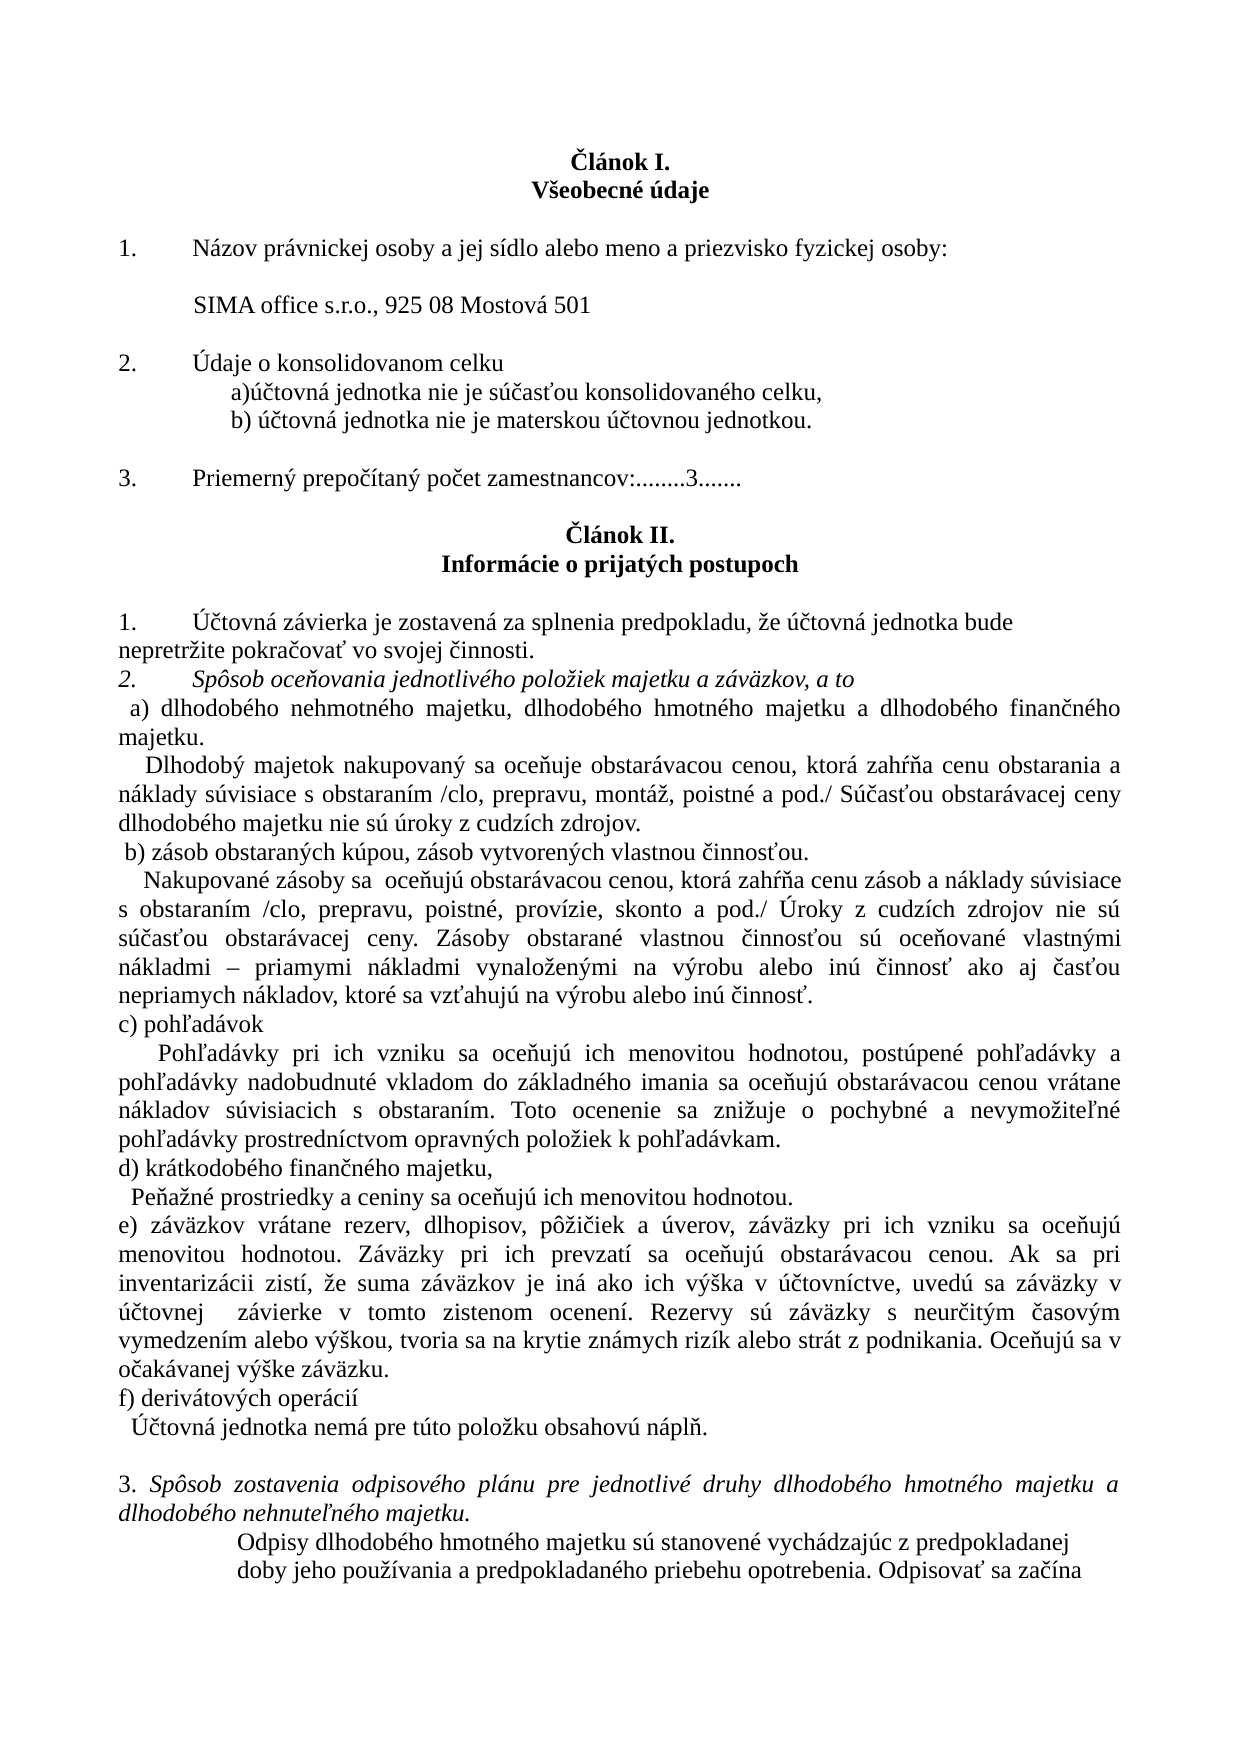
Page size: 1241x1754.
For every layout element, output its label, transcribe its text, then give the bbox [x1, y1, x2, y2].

text nepretržite pokračovať vo svojej činnosti. [118, 636, 1122, 664]
text Článok II. [118, 521, 1122, 549]
text 3. Spôsob zostavenia odpisového plánu pre jednotlivé druhy dlhodobého hmotného majetku a dlhodobého nehnuteľného majetku. [118, 1469, 1122, 1527]
list Údaje o konsolidovanom celku [118, 348, 1122, 377]
text Pohľadávky pri ich vzniku sa oceňujú ich menovitou hodnotou, postúpené pohľadávky a pohľadávky nadobudnuté vkladom do základného imania sa oceňujú obstarávacou cenou vrátane nákladov súvisiacich s obstaraním. Toto ocenenie sa znižuje o pochybné a nevymožiteľné pohľadávky prostredníctvom opravných položiek k pohľadávkam. [118, 1038, 1122, 1153]
text f) derivátových operácií [118, 1383, 1122, 1412]
text d) krátkodobého finančného majetku, [118, 1153, 1122, 1182]
text a)účtovná jednotka nie je súčasťou konsolidovaného celku, [118, 377, 1122, 406]
text Peňažné prostriedky a ceniny sa oceňujú ich menovitou hodnotou. [118, 1182, 1122, 1211]
text c) pohľadávok [118, 1009, 1122, 1038]
list Priemerný prepočítaný počet zamestnancov:........3....... [118, 463, 1122, 492]
list Účtovná závierka je zostavená za splnenia predpokladu, že účtovná jednotka bude [118, 607, 1122, 636]
text b) zásob obstaraných kúpou, zásob vytvorených vlastnou činnosťou. [118, 837, 1122, 866]
text a) dlhodobého nehmotného majetku, dlhodobého hmotného majetku a dlhodobého finančného majetku. [118, 693, 1122, 751]
text Informácie o prijatých postupoch [118, 549, 1122, 578]
text Dlhodobý majetok nakupovaný sa oceňuje obstarávacou cenou, ktorá zahŕňa cenu obstarania a náklady súvisiace s obstaraním /clo, prepravu, montáž, poistné a pod./ Súčasťou obstarávacej ceny dlhodobého majetku nie sú úroky z cudzích zdrojov. [118, 751, 1122, 837]
text Článok I. [118, 147, 1122, 176]
text SIMA office s.r.o., 925 08 Mostová 501 [118, 291, 1122, 319]
text Všeobecné údaje [118, 176, 1122, 204]
list Názov právnickej osoby a jej sídlo alebo meno a priezvisko fyzickej osoby: [118, 233, 1122, 262]
list Spôsob oceňovania jednotlivého položiek majetku a záväzkov, a to [118, 664, 1122, 693]
text Odpisy dlhodobého hmotného majetku sú stanovené vychádzajúc z predpokladanej [118, 1527, 1122, 1556]
text doby jeho používania a predpokladaného priebehu opotrebenia. Odpisovať sa začína [118, 1556, 1122, 1584]
text b) účtovná jednotka nie je materskou účtovnou jednotkou. [118, 406, 1122, 434]
text e) záväzkov vrátane rezerv, dlhopisov, pôžičiek a úverov, záväzky pri ich vzniku sa oceňujú menovitou hodnotou. Záväzky pri ich prevzatí sa oceňujú obstarávacou cenou. Ak sa pri inventarizácii zistí, že suma záväzkov je iná ako ich výška v účtovníctve, uvedú sa záväzky v účtovnej závierke v tomto zistenom ocenení. Rezervy sú záväzky s neurčitým časovým vymedzením alebo výškou, tvoria sa na krytie známych rizík alebo strát z podnikania. Oceňujú sa v očakávanej výške záväzku. [118, 1211, 1122, 1383]
text Nakupované zásoby sa oceňujú obstarávacou cenou, ktorá zahŕňa cenu zásob a náklady súvisiace s obstaraním /clo, prepravu, poistné, provízie, skonto a pod./ Úroky z cudzích zdrojov nie sú súčasťou obstarávacej ceny. Zásoby obstarané vlastnou činnosťou sú oceňované vlastnými nákladmi – priamymi nákladmi vynaloženými na výrobu alebo inú činnosť ako aj časťou nepriamych nákladov, ktoré sa vzťahujú na výrobu alebo inú činnosť. [118, 866, 1122, 1009]
text Účtovná jednotka nemá pre túto položku obsahovú náplň. [118, 1412, 1122, 1441]
